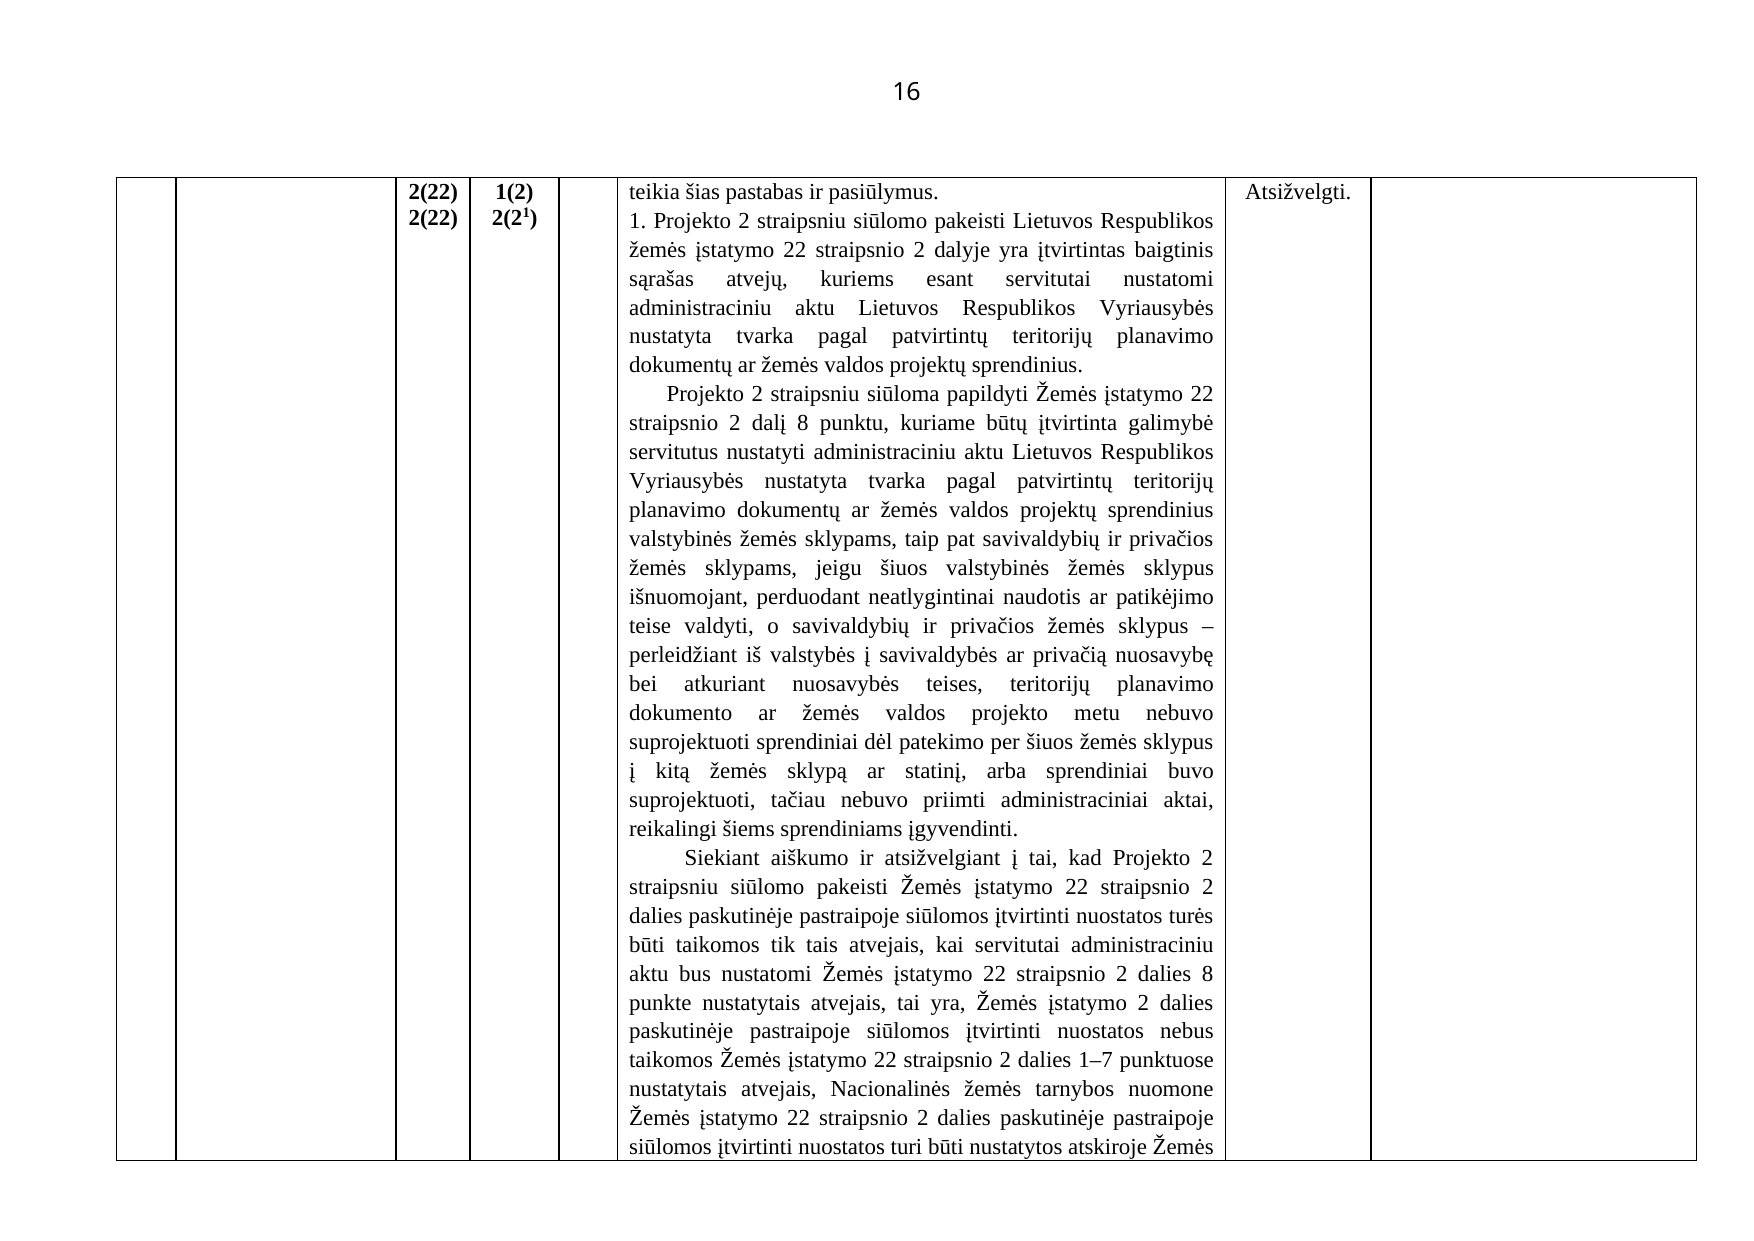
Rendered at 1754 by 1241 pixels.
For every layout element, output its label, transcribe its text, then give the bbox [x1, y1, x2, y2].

table_cell [117, 178, 175, 1160]
table_cell 2(22) 2(22) [397, 178, 469, 1160]
table_cell Atsižvelgti. [1226, 178, 1370, 1160]
table_cell [177, 178, 395, 1160]
table_cell 1(2) 2(21) [471, 178, 558, 1160]
table_cell [1372, 178, 1696, 1160]
table_cell teikia šias pastabas ir pasiūlymus. 1. Projekto 2 straipsniu siūlomo pakeisti Lietuvos Respublikos žemės įstatymo 22 straipsnio 2 dalyje yra įtvirtintas baigtinis sąrašas atvejų, kuriems esant servitutai nustatomi administraciniu aktu Lietuvos Respublikos Vyriausybės nustatyta tvarka pagal patvirtintų teritorijų planavimo dokumentų ar žemės valdos projektų sprendinius. Projekto 2 straipsniu siūloma papildyti Žemės įstatymo 22 straipsnio 2 dalį 8 punktu, kuriame būtų įtvirtinta galimybė servitutus nustatyti administraciniu aktu Lietuvos Respublikos Vyriausybės nustatyta tvarka pagal patvirtintų teritorijų planavimo dokumentų ar žemės valdos projektų sprendinius valstybinės žemės sklypams, taip pat savivaldybių ir privačios žemės sklypams, jeigu šiuos valstybinės žemės sklypus išnuomojant, perduodant neatlygintinai naudotis ar patikėjimo teise valdyti, o savivaldybių ir privačios žemės sklypus – perleidžiant iš valstybės į savivaldybės ar privačią nuosavybę bei atkuriant nuosavybės teises, teritorijų planavimo dokumento ar žemės valdos projekto metu nebuvo suprojektuoti sprendiniai dėl patekimo per šiuos žemės sklypus į kitą žemės sklypą ar statinį, arba sprendiniai buvo suprojektuoti, tačiau nebuvo priimti administraciniai aktai, reikalingi šiems sprendiniams įgyvendinti. Siekiant aiškumo ir atsižvelgiant į tai, kad Projekto 2 straipsniu siūlomo pakeisti Žemės įstatymo 22 straipsnio 2 dalies paskutinėje pastraipoje siūlomos įtvirtinti nuostatos turės būti taikomos tik tais atvejais, kai servitutai administraciniu aktu bus nustatomi Žemės įstatymo 22 straipsnio 2 dalies 8 punkte nustatytais atvejais, tai yra, Žemės įstatymo 2 dalies paskutinėje pastraipoje siūlomos įtvirtinti nuostatos nebus taikomos Žemės įstatymo 22 straipsnio 2 dalies 1–7 punktuose nustatytais atvejais, Nacionalinės žemės tarnybos nuomone Žemės įstatymo 22 straipsnio 2 dalies paskutinėje pastraipoje siūlomos įtvirtinti nuostatos turi būti nustatytos atskiroje Žemės [618, 178, 1225, 1160]
table_cell [560, 178, 617, 1160]
